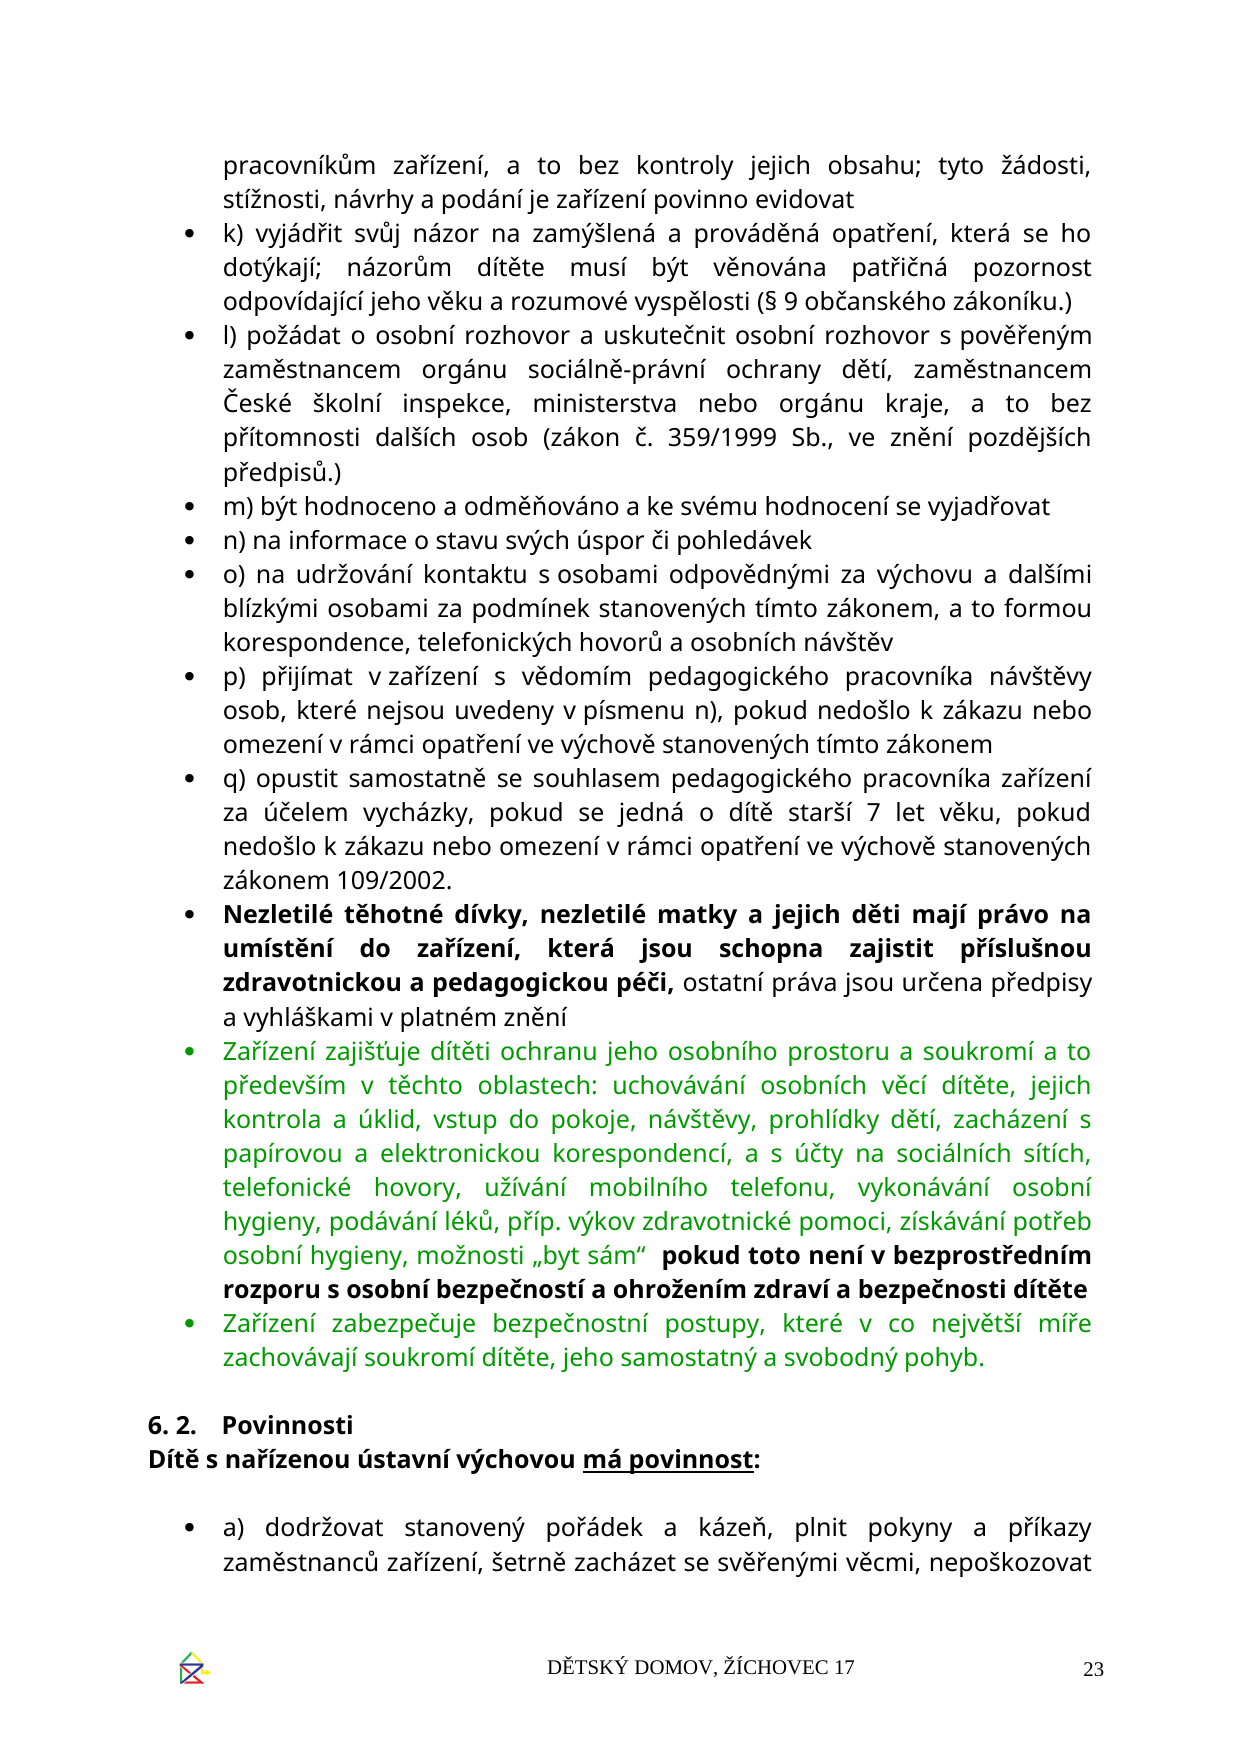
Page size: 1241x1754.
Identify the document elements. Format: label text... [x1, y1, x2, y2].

list p) přijímat v zařízení s vědomím pedagogického pracovníka návštěvy osob, které nejsou uvedeny v písmenu n), pokud nedošlo k zákazu nebo omezení v rámci opatření ve výchově stanovených tímto zákonem [185, 658, 1093, 761]
list Nezletilé těhotné dívky, nezletilé matky a jejich děti mají právo na umístění do zařízení, která jsou schopna zajistit příslušnou zdravotnickou a pedagogickou péči, ostatní práva jsou určena předpisy a vyhláškami v platném znění [185, 897, 1093, 1033]
list m) být hodnoceno a odměňováno a ke svému hodnocení se vyjadřovat [185, 488, 1093, 522]
text Dítě s nařízenou ústavní výchovou má povinnost: [148, 1442, 1093, 1476]
list Zařízení zajišťuje dítěti ochranu jeho osobního prostoru a soukromí a to především v těchto oblastech: uchovávání osobních věcí dítěte, jejich kontrola a úklid, vstup do pokoje, návštěvy, prohlídky dětí, zacházení s papírovou a elektronickou korespondencí, a s účty na sociálních sítích, telefonické hovory, užívání mobilního telefonu, vykonávání osobní hygieny, podávání léků, příp. výkov zdravotnické pomoci, získávání potřeb osobní hygieny, možnosti „byt sám“ pokud toto není v bezprostředním rozporu s osobní bezpečností a ohrožením zdraví a bezpečnosti dítěte [185, 1033, 1093, 1306]
picture [169, 1644, 218, 1693]
list q) opustit samostatně se souhlasem pedagogického pracovníka zařízení za účelem vycházky, pokud se jedná o dítě starší 7 let věku, pokud nedošlo k zákazu nebo omezení v rámci opatření ve výchově stanovených zákonem 109/2002. [185, 761, 1093, 897]
list n) na informace o stavu svých úspor či pohledávek [185, 522, 1093, 556]
text 6. 2. Povinnosti [148, 1408, 1093, 1442]
list o) na udržování kontaktu s osobami odpovědnými za výchovu a dalšími blízkými osobami za podmínek stanovených tímto zákonem, a to formou korespondence, telefonických hovorů a osobních návštěv [185, 556, 1093, 658]
list k) vyjádřit svůj názor na zamýšlená a prováděná opatření, která se ho dotýkají; názorům dítěte musí být věnována patřičná pozornost odpovídající jeho věku a rozumové vyspělosti (§ 9 občanského zákoníku.) [185, 216, 1093, 318]
list Zařízení zabezpečuje bezpečnostní postupy, které v co největší míře zachovávají soukromí dítěte, jeho samostatný a svobodný pohyb. [185, 1306, 1093, 1374]
list l) požádat o osobní rozhovor a uskutečnit osobní rozhovor s pověřeným zaměstnancem orgánu sociálně-právní ochrany dětí, zaměstnancem České školní inspekce, ministerstva nebo orgánu kraje, a to bez přítomnosti dalších osob (zákon č. 359/1999 Sb., ve znění pozdějších předpisů.) [185, 318, 1093, 488]
list a) dodržovat stanovený pořádek a kázeň, plnit pokyny a příkazy zaměstnanců zařízení, šetrně zacházet se svěřenými věcmi, nepoškozovat [185, 1510, 1093, 1578]
list pracovníkům zařízení, a to bez kontroly jejich obsahu; tyto žádosti, stížnosti, návrhy a podání je zařízení povinno evidovat [185, 148, 1093, 216]
